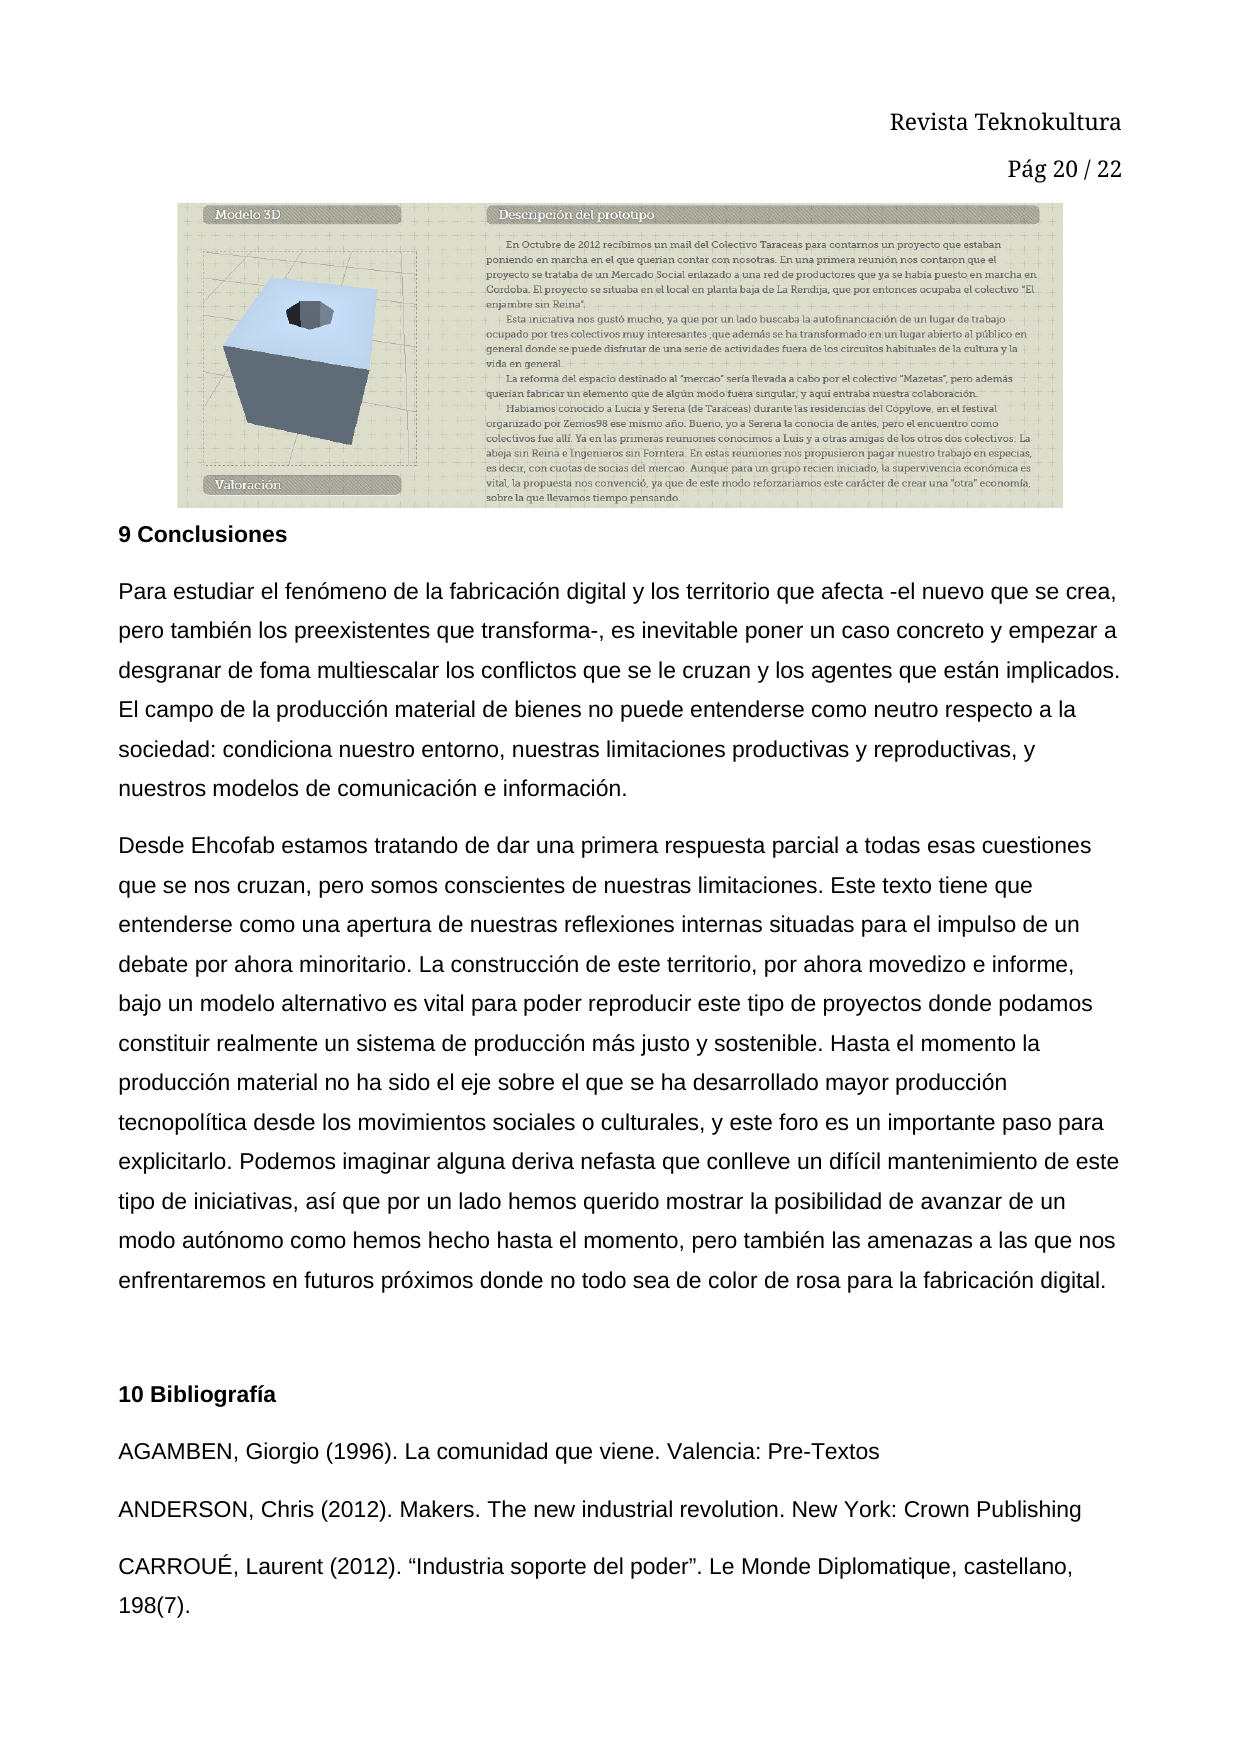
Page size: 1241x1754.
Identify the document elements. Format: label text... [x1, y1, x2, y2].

picture [177, 203, 1063, 508]
text AGAMBEN, Giorgio (1996). La comunidad que viene. Valencia: Pre-Textos [118, 1438, 1122, 1465]
text CARROUÉ, Laurent (2012). “Industria soporte del poder”. Le Monde Diplomatique, castellano, 198(7). [118, 1553, 1122, 1618]
text Para estudiar el fenómeno de la fabricación digital y los territorio que afecta -el nuevo que se crea, pero también los preexistentes que transforma-, es inevitable poner un caso concreto y empezar a desgranar de foma multiescalar los conflictos que se le cruzan y los agentes que están implicados. El campo de la producción material de bienes no puede entenderse como neutro respecto a la sociedad: condiciona nuestro entorno, nuestras limitaciones productivas y reproductivas, y nuestros modelos de comunicación e información. [118, 578, 1122, 802]
text 10 Bibliografía [118, 1381, 1122, 1407]
text Desde Ehcofab estamos tratando de dar una primera respuesta parcial a todas esas cuestiones que se nos cruzan, pero somos conscientes de nuestras limitaciones. Este texto tiene que entenderse como una apertura de nuestras reflexiones internas situadas para el impulso de un debate por ahora minoritario. La construcción de este territorio, por ahora movedizo e informe, bajo un modelo alternativo es vital para poder reproducir este tipo de proyectos donde podamos constituir realmente un sistema de producción más justo y sostenible. Hasta el momento la producción material no ha sido el eje sobre el que se ha desarrollado mayor producción tecnopolítica desde los movimientos sociales o culturales, y este foro es un importante paso para explicitarlo. Podemos imaginar alguna deriva nefasta que conlleve un difícil mantenimiento de este tipo de iniciativas, así que por un lado hemos querido mostrar la posibilidad de avanzar de un modo autónomo como hemos hecho hasta el momento, pero también las amenazas a las que nos enfrentaremos en futuros próximos donde no todo sea de color de rosa para la fabricación digital. [118, 832, 1122, 1293]
text 9 Conclusiones [118, 203, 1122, 547]
text ANDERSON, Chris (2012). Makers. The new industrial revolution. New York: Crown Publishing [118, 1496, 1122, 1522]
